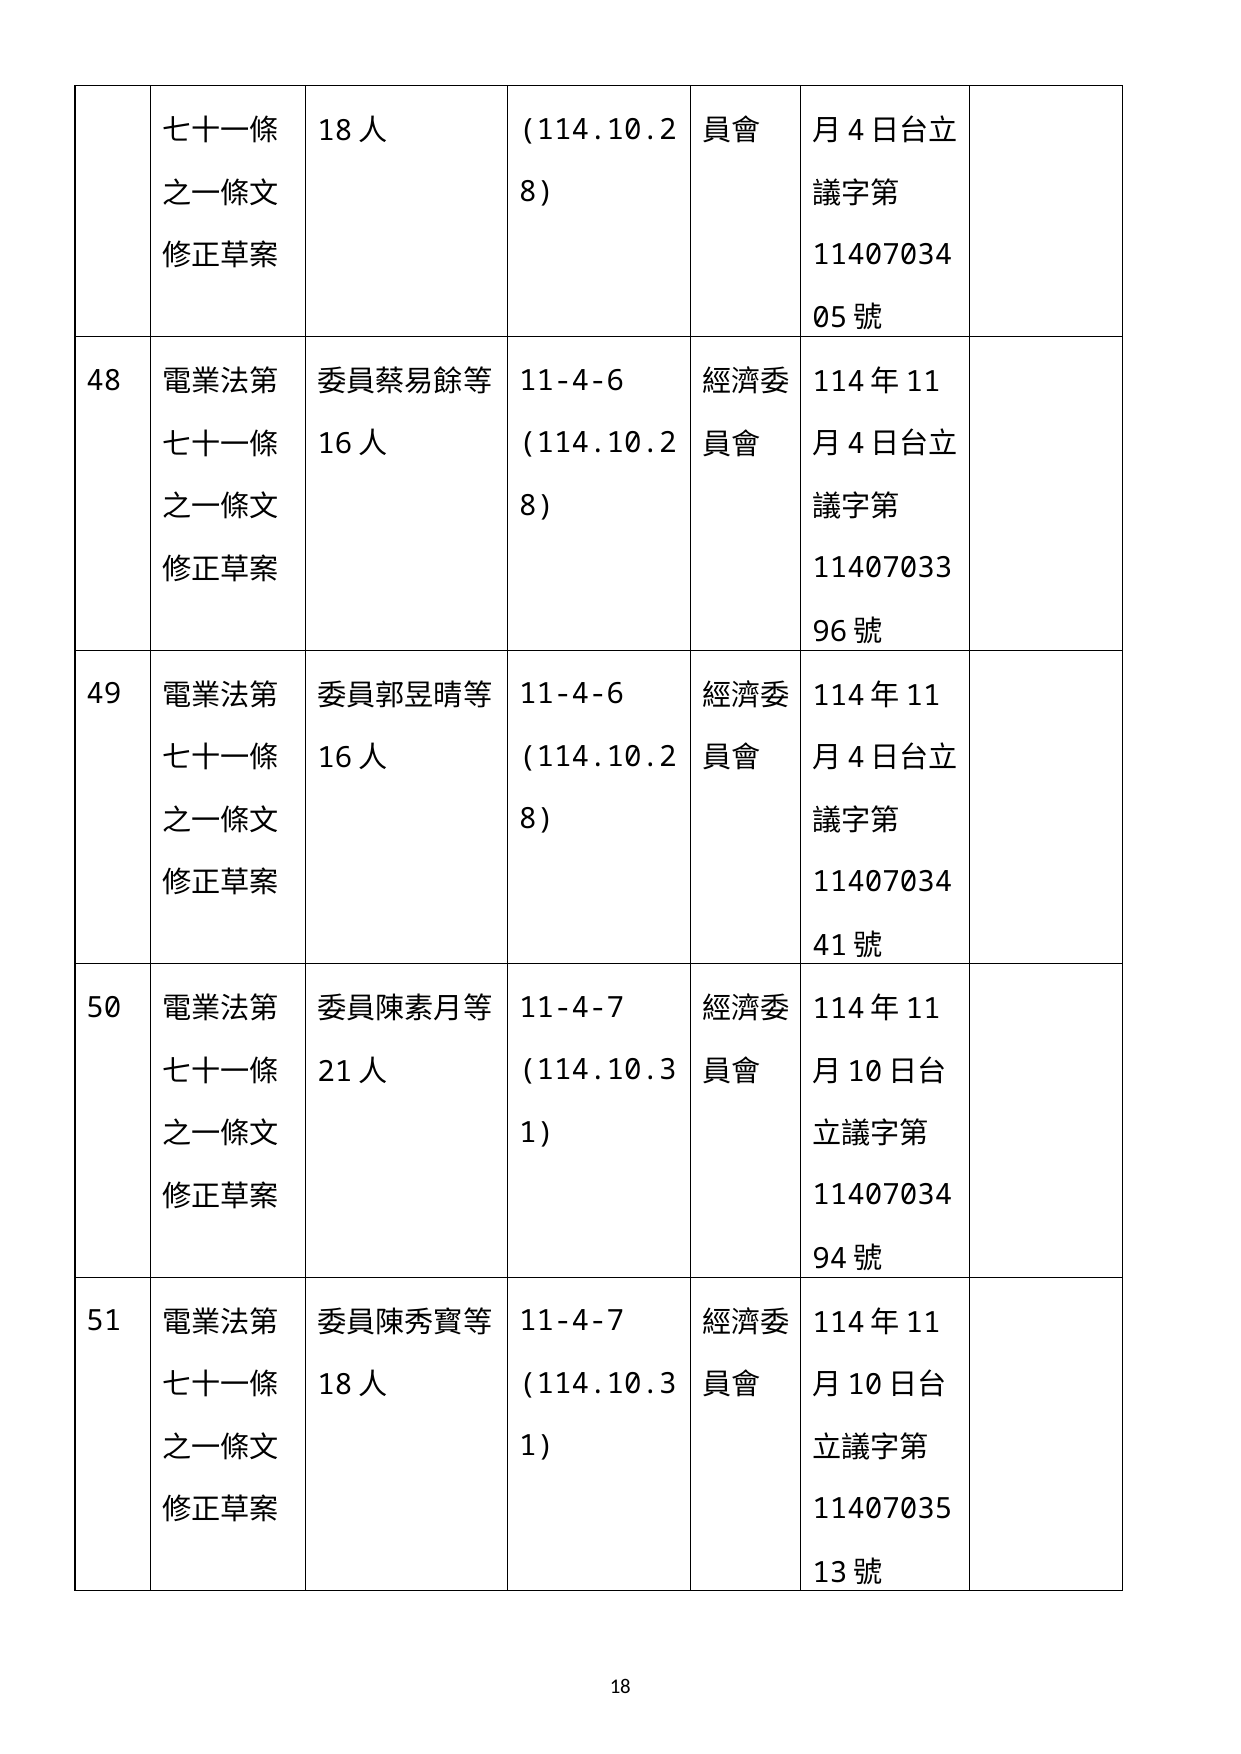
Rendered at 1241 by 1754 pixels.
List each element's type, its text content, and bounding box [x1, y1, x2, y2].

table_cell [970, 1278, 1122, 1590]
table_cell 電業法第七十一條之一條文修正草案 [151, 1278, 305, 1590]
table_cell 委員陳秀寳等18人 [306, 1278, 507, 1590]
table_cell 48 [76, 337, 150, 650]
table_cell 114年11月4日台立議字第1140703441號 [801, 651, 969, 963]
table_cell 51 [76, 1278, 150, 1590]
table_cell 11-4-7 (114.10.31) [508, 1278, 690, 1590]
table_cell 經濟委員會 [691, 337, 800, 650]
table_cell 月4日台立議字第1140703405號 [801, 86, 969, 336]
table_cell 七十一條之一條文修正草案 [151, 86, 305, 336]
table_cell [76, 86, 150, 336]
table_cell 49 [76, 651, 150, 963]
table_cell [970, 337, 1122, 650]
table_cell 11-4-7 (114.10.31) [508, 964, 690, 1277]
table_cell 18人 [306, 86, 507, 336]
table_cell 委員蔡易餘等16人 [306, 337, 507, 650]
table_cell 經濟委員會 [691, 1278, 800, 1590]
table_cell 經濟委員會 [691, 964, 800, 1277]
table_cell [970, 964, 1122, 1277]
table_cell 114年11月10日台立議字第1140703513號 [801, 1278, 969, 1590]
table_cell 經濟委員會 [691, 651, 800, 963]
table_cell [970, 86, 1122, 336]
table_cell 11-4-6 (114.10.28) [508, 337, 690, 650]
table_cell 114年11月4日台立議字第1140703396號 [801, 337, 969, 650]
table_cell 114年11月10日台立議字第1140703494號 [801, 964, 969, 1277]
table_cell 委員陳素月等21人 [306, 964, 507, 1277]
table_cell [970, 651, 1122, 963]
table_cell 委員郭昱晴等16人 [306, 651, 507, 963]
table_cell 電業法第七十一條之一條文修正草案 [151, 651, 305, 963]
table_cell (114.10.28) [508, 86, 690, 336]
table_cell 電業法第七十一條之一條文修正草案 [151, 337, 305, 650]
table_cell 電業法第七十一條之一條文修正草案 [151, 964, 305, 1277]
table_cell 11-4-6 (114.10.28) [508, 651, 690, 963]
table_cell 50 [76, 964, 150, 1277]
table_cell 員會 [691, 86, 800, 336]
